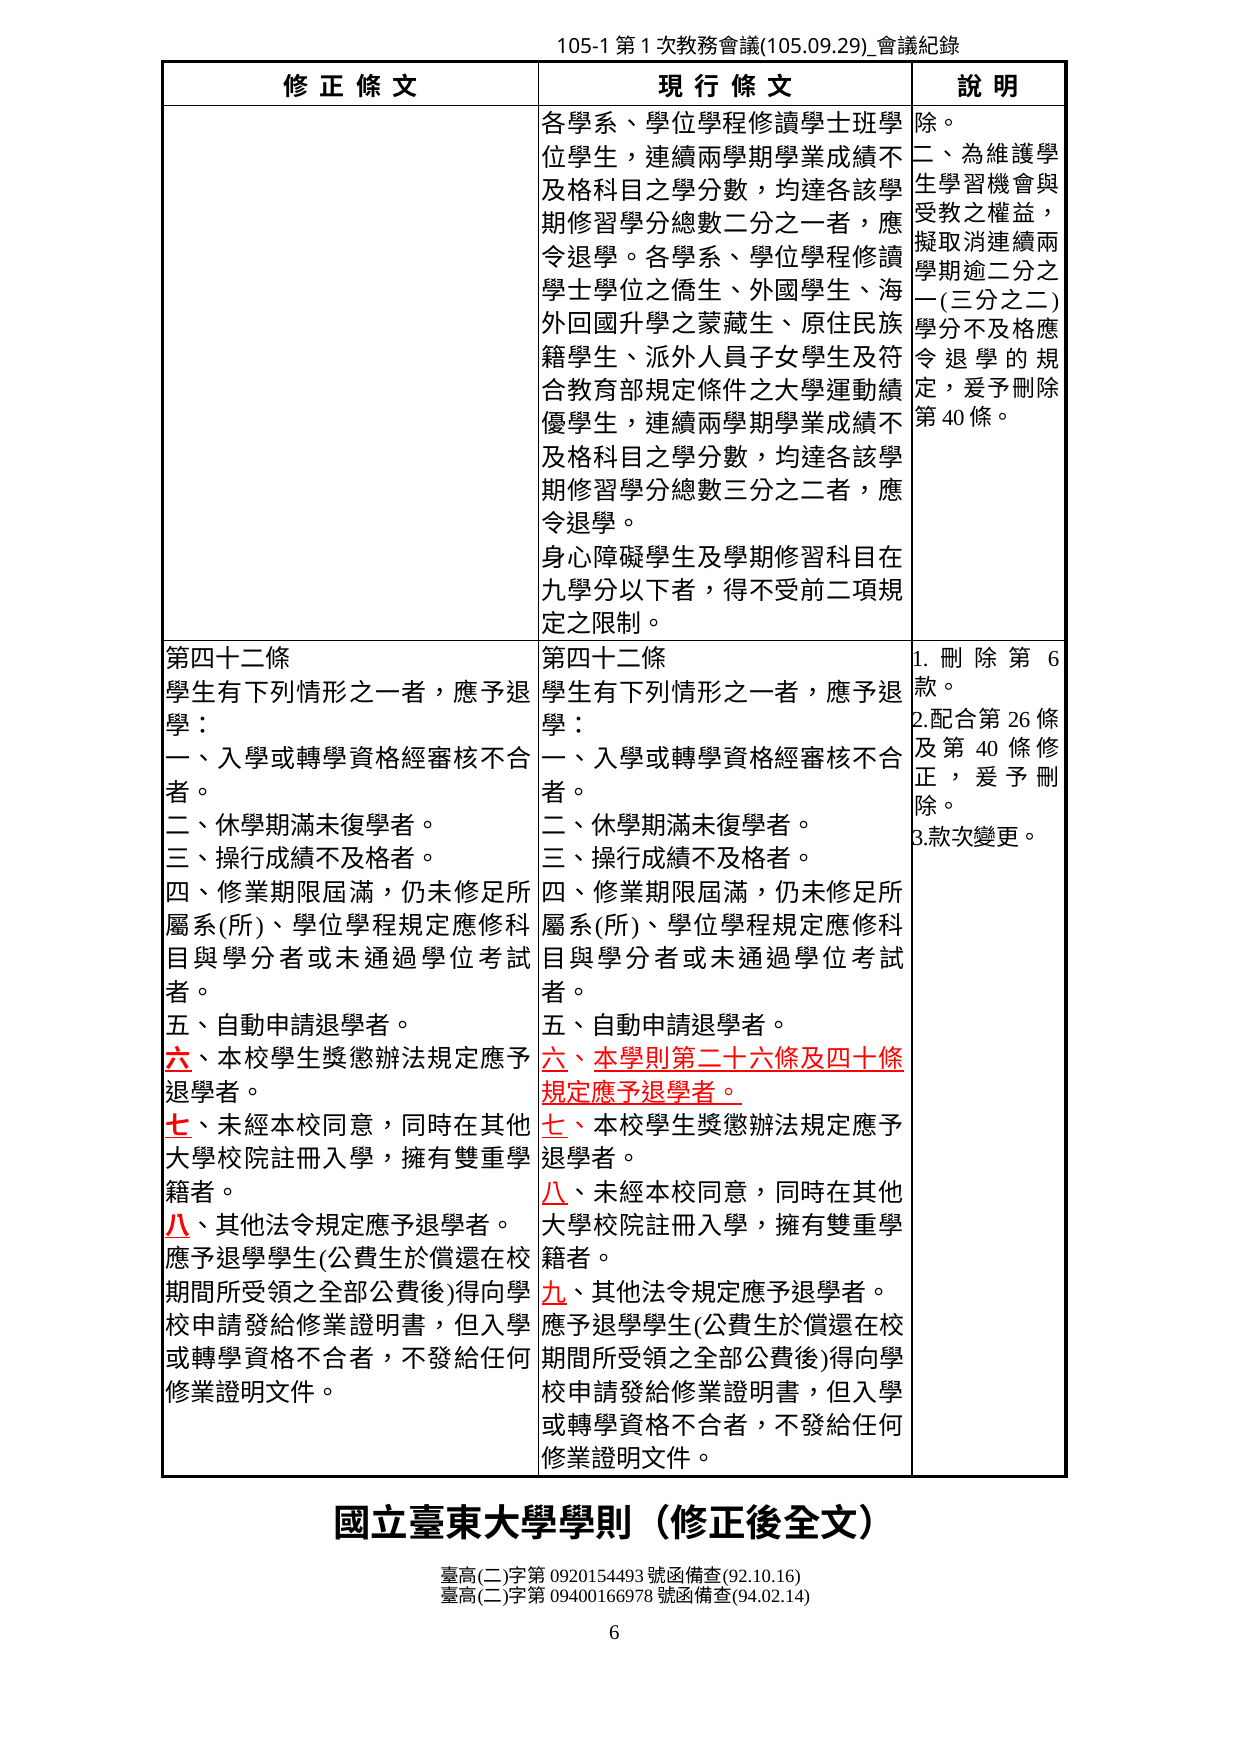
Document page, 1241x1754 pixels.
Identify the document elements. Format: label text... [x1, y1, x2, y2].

text 國立臺東大學學則（修正後全文） [94, 1506, 1134, 1544]
table_cell [164, 106, 538, 639]
table_cell 各學系、學位學程修讀學士班學位學生，連續兩學期學業成績不及格科目之學分數，均達各該學期修習學分總數二分之一者，應令退學。各學系、學位學程修讀學士學位之僑生、外國學生、海外回國升學之蒙藏生、原住民族籍學生、派外人員子女學生及符合教育部規定條件之大學運動績優學生，連續兩學期學業成績不及格科目之學分數，均達各該學期修習學分總數三分之二者，應令退學。 身心障礙學生及學期修習科目在九學分以下者，得不受前二項規定之限制。 [539, 106, 911, 639]
table_header 說 明 [913, 63, 1064, 105]
text 臺高(二)字第0920154493號函備查(92.10.16) [94, 1565, 1134, 1586]
table_cell 第四十二條 學生有下列情形之一者，應予退學： 一、入學或轉學資格經審核不合者。 二、休學期滿未復學者。 三、操行成績不及格者。 四、修業期限屆滿，仍未修足所屬系(所)、學位學程規定應修科目與學分者或未通過學位考試者。 五、自動申請退學者。 六、本學則第二十六條及四十條規定應予退學者。 七、本校學生獎懲辦法規定應予退學者。 八、未經本校同意，同時在其他大學校院註冊入學，擁有雙重學籍者。 九、其他法令規定應予退學者。 應予退學學生(公費生於償還在校期間所受領之全部公費後)得向學校申請發給修業證明書，但入學或轉學資格不合者，不發給任何修業證明文件。 [539, 641, 911, 1474]
table_cell 1.刪除第6款。 2.配合第26條及第40條修正，爰予刪除。 3.款次變更。 [913, 641, 1064, 1474]
table_header 修 正 條 文 [164, 63, 538, 105]
table_header 現 行 條 文 [539, 63, 911, 105]
table_cell 除。 二、為維護學生學習機會與受教之權益，擬取消連續兩學期逾二分之一(三分之二)學分不及格應令退學的規定，爰予刪除第40條。 [913, 106, 1064, 639]
text 臺高(二)字第09400166978號函備查(94.02.14) [94, 1586, 1134, 1607]
table_cell 第四十二條 學生有下列情形之一者，應予退學： 一、入學或轉學資格經審核不合者。 二、休學期滿未復學者。 三、操行成績不及格者。 四、修業期限屆滿，仍未修足所屬系(所)、學位學程規定應修科目與學分者或未通過學位考試者。 五、自動申請退學者。 六、本校學生獎懲辦法規定應予退學者。 七、未經本校同意，同時在其他大學校院註冊入學，擁有雙重學籍者。 八、其他法令規定應予退學者。 應予退學學生(公費生於償還在校期間所受領之全部公費後)得向學校申請發給修業證明書，但入學或轉學資格不合者，不發給任何修業證明文件。 [164, 641, 538, 1474]
